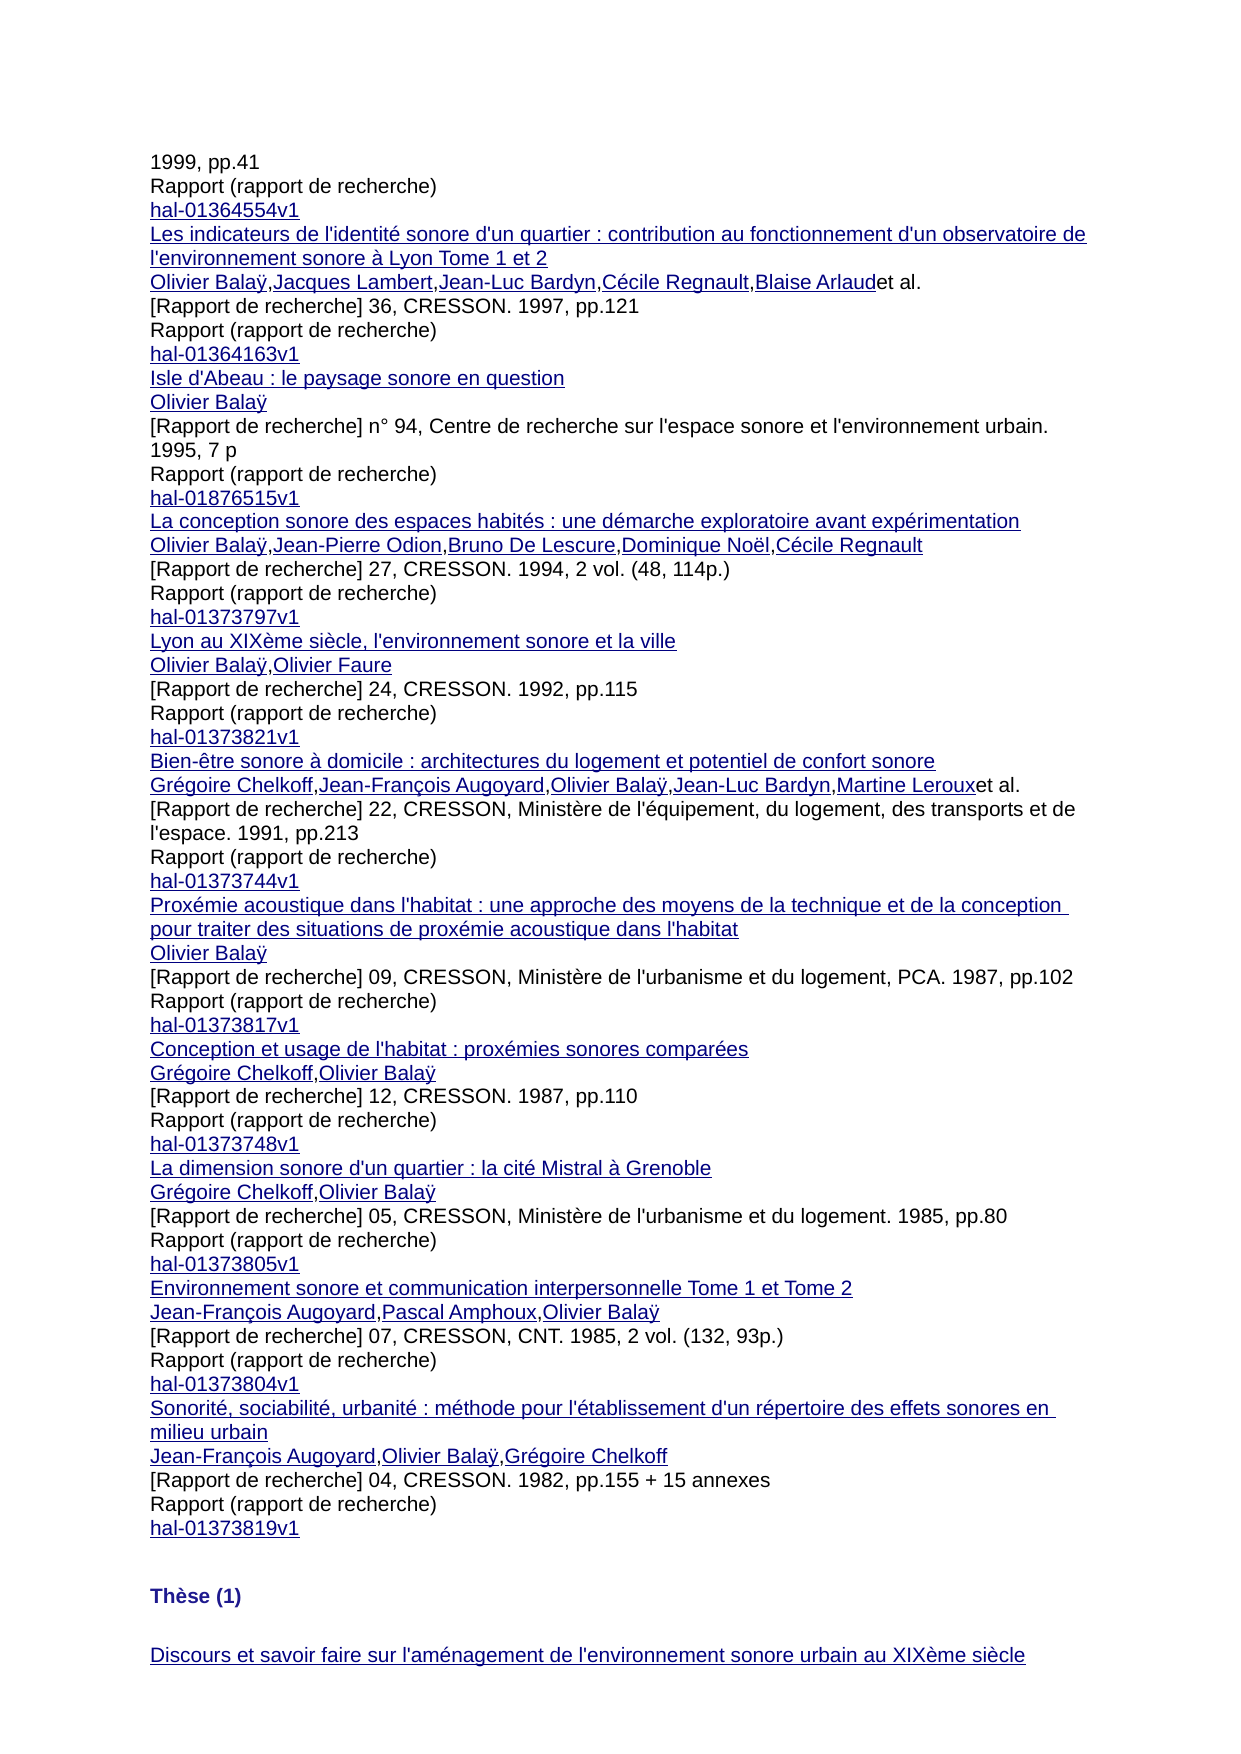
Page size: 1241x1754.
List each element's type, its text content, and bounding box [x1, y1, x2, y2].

table_cell Conception et usage de l'habitat : proxémies sonores comparées Grégoire Chelkoff,Olivier Balaÿ [Rapport de recherche] 12, CRESSON. 1987, pp.110 Rapport (rapport de recherche) hal-01373748v1 [150, 1036, 1090, 1156]
table_cell Sonorité, sociabilité, urbanité : méthode pour l'établissement d'un répertoire des effets sonores en milieu urbain Jean-François Augoyard,Olivier Balaÿ,Grégoire Chelkoff [Rapport de recherche] 04, CRESSON. 1982, pp.155 + 15 annexes Rapport (rapport de recherche) hal-01373819v1 [150, 1396, 1090, 1539]
table_cell La dimension sonore d'un quartier : la cité Mistral à Grenoble Grégoire Chelkoff,Olivier Balaÿ [Rapport de recherche] 05, CRESSON, Ministère de l'urbanisme et du logement. 1985, pp.80 Rapport (rapport de recherche) hal-01373805v1 [150, 1156, 1090, 1276]
subtitle Thèse (1) [150, 1584, 1090, 1608]
table_cell SIG ChAOS : Représentation (La) de l'environnement sonore urbain à l'aide d'un système d'information géographique, Tome 1 et 2 Olivier Balaÿ,Blaise Arlaud,Sylvie Servigne,Robert Laurini,Myoung-Ah Kanget al. [Rapport de recherche] 50, CRESSON, LISI : Laboratoire d'ingénierie des systèmes d'information. 1999, pp.41 Rapport (rapport de recherche) hal-01364554v1 [150, 150, 1090, 222]
table_cell Les indicateurs de l'identité sonore d'un quartier : contribution au fonctionnement d'un observatoire de l'environnement sonore à Lyon Tome 1 et 2 Olivier Balaÿ,Jacques Lambert,Jean-Luc Bardyn,Cécile Regnault,Blaise Arlaudet al. [Rapport de recherche] 36, CRESSON. 1997, pp.121 Rapport (rapport de recherche) hal-01364163v1 [150, 222, 1090, 366]
table_cell Environnement sonore et communication interpersonnelle Tome 1 et Tome 2 Jean-François Augoyard,Pascal Amphoux,Olivier Balaÿ [Rapport de recherche] 07, CRESSON, CNT. 1985, 2 vol. (132, 93p.) Rapport (rapport de recherche) hal-01373804v1 [150, 1276, 1090, 1396]
table_cell Isle d'Abeau : le paysage sonore en question Olivier Balaÿ [Rapport de recherche] n° 94, Centre de recherche sur l'espace sonore et l'environnement urbain. 1995, 7 p Rapport (rapport de recherche) hal-01876515v1 [150, 366, 1090, 509]
table_header Discours et savoir faire sur l'aménagement de l'environnement sonore urbain au XIXème siècle [150, 1643, 1090, 1667]
table_cell Bien-être sonore à domicile : architectures du logement et potentiel de confort sonore Grégoire Chelkoff,Jean-François Augoyard,Olivier Balaÿ,Jean-Luc Bardyn,Martine Lerouxet al. [Rapport de recherche] 22, CRESSON, Ministère de l'équipement, du logement, des transports et de l'espace. 1991, pp.213 Rapport (rapport de recherche) hal-01373744v1 [150, 749, 1090, 893]
table_cell Proxémie acoustique dans l'habitat : une approche des moyens de la technique et de la conception pour traiter des situations de proxémie acoustique dans l'habitat Olivier Balaÿ [Rapport de recherche] 09, CRESSON, Ministère de l'urbanisme et du logement, PCA. 1987, pp.102 Rapport (rapport de recherche) hal-01373817v1 [150, 893, 1090, 1036]
table_cell La conception sonore des espaces habités : une démarche exploratoire avant expérimentation Olivier Balaÿ,Jean-Pierre Odion,Bruno De Lescure,Dominique Noël,Cécile Regnault [Rapport de recherche] 27, CRESSON. 1994, 2 vol. (48, 114p.) Rapport (rapport de recherche) hal-01373797v1 [150, 509, 1090, 629]
table_cell Lyon au XIXème siècle, l'environnement sonore et la ville Olivier Balaÿ,Olivier Faure [Rapport de recherche] 24, CRESSON. 1992, pp.115 Rapport (rapport de recherche) hal-01373821v1 [150, 629, 1090, 749]
